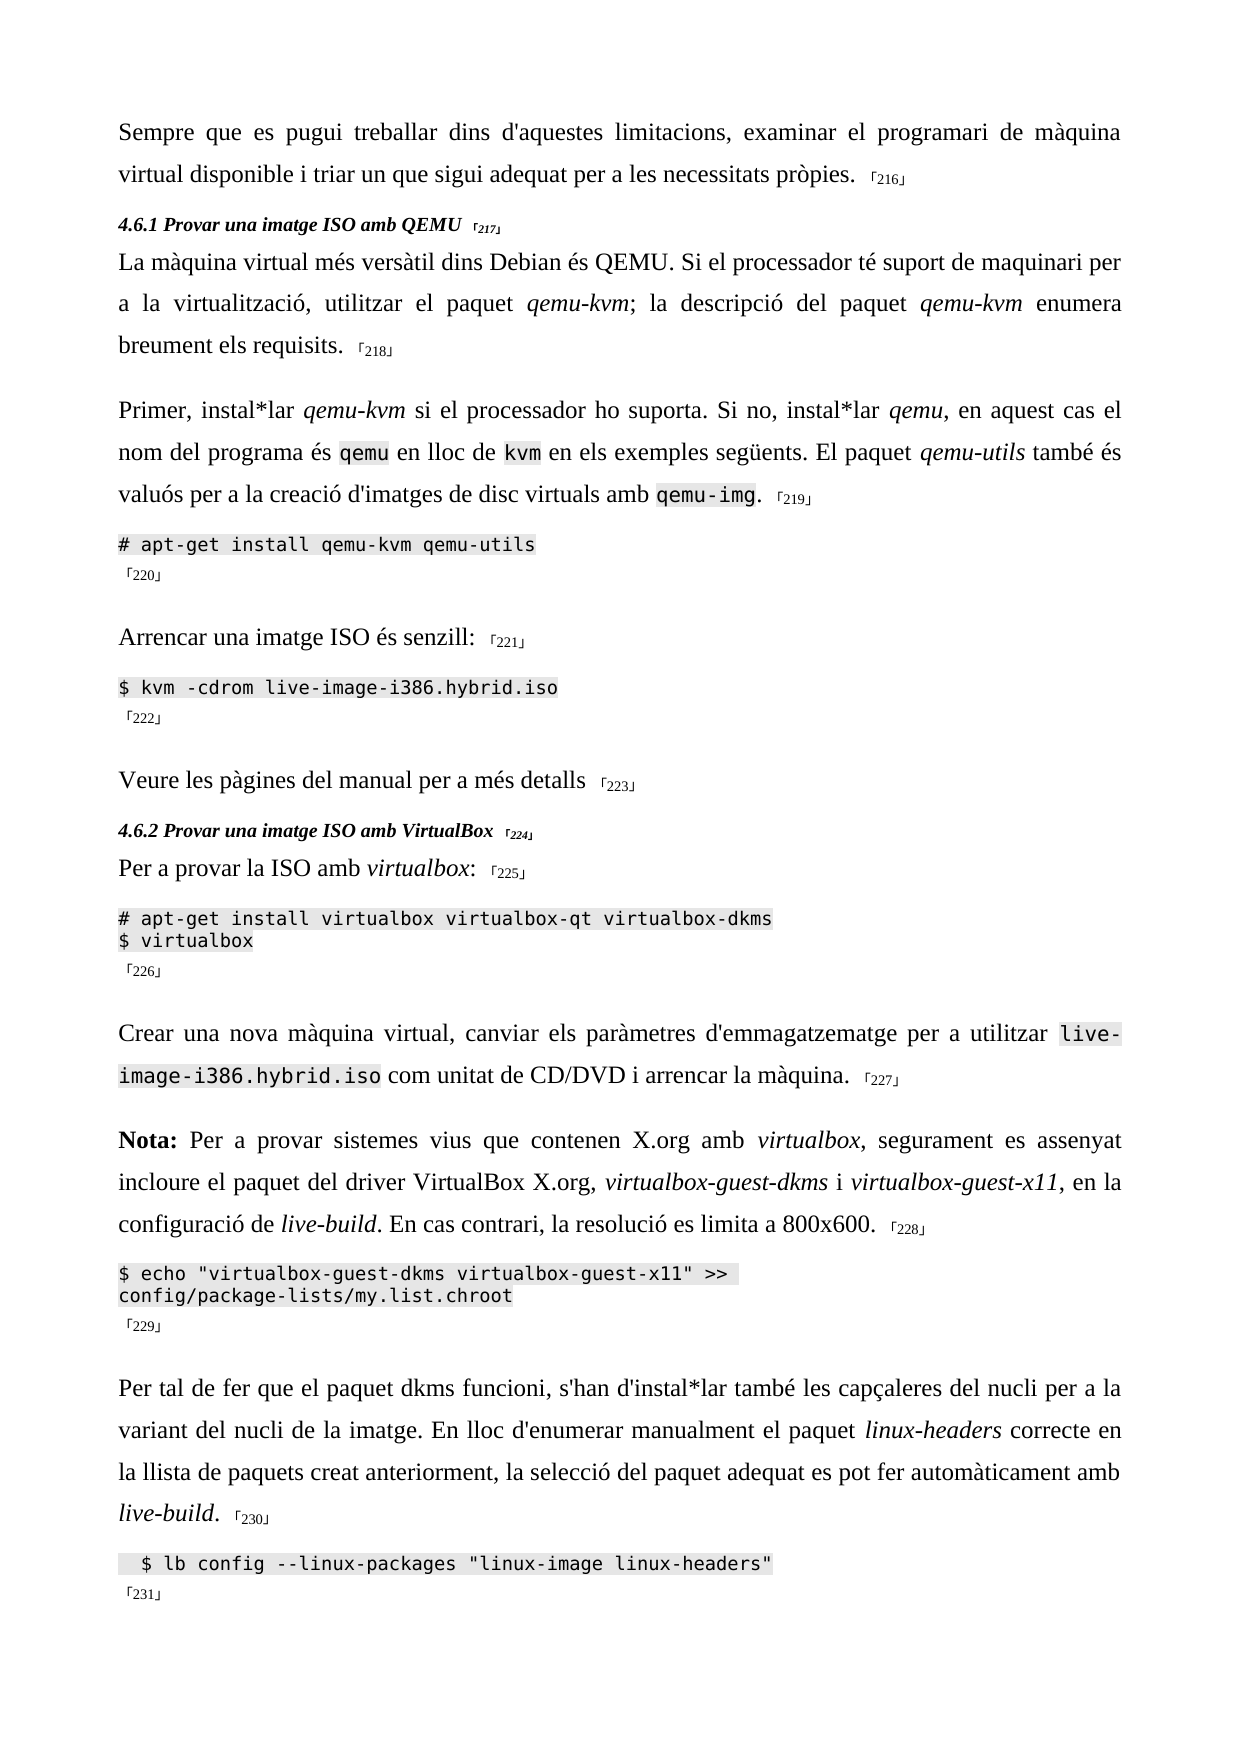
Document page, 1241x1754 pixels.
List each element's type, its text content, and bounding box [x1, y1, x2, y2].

text $ kvm -cdrom live-image-i386.hybrid.iso [558, 677, 1122, 698]
text $ virtualbox [253, 930, 1122, 952]
subtitle 4.6.2 Provar una imatge ISO amb VirtualBox 「224」 [118, 820, 1122, 842]
text Veure les pàgines del manual per a més detalls 「223」 [118, 766, 1122, 794]
text 「231」 [118, 1575, 1122, 1603]
text 「229」 [118, 1307, 1122, 1335]
text Sempre que es pugui treballar dins d'aquestes limitacions, examinar el programari de màquina virtual disponible i triar un que sigui adequat per a les necessitats pròpies. 「216」 [118, 118, 1122, 188]
text Per a provar la ISO amb virtualbox: 「225」 [118, 854, 1122, 882]
text # apt-get install virtualbox virtualbox-qt virtualbox-dkms [773, 908, 1122, 930]
text 「226」 [118, 952, 1122, 979]
text $ echo "virtualbox-guest-dkms virtualbox-guest-x11" >> config/package-lists/my.list.chroot [513, 1263, 1122, 1307]
text 「222」 [118, 698, 1122, 727]
text $ lb config --linux-packages "linux-image linux-headers" [773, 1553, 1122, 1575]
text Per tal de fer que el paquet dkms funcioni, s'han d'instal*lar també les capçaleres del nucli per a la variant del nucli de la imatge. En lloc d'enumerar manualment el paquet linux-headers correcte en la llista de paquets creat anteriorment, la selecció del paquet adequat es pot fer automàticament amb live-build. 「230」 [118, 1374, 1122, 1527]
text # apt-get install qemu-kvm qemu-utils [118, 533, 1122, 555]
text Crear una nova màquina virtual, canviar els paràmetres d'emmagatzematge per a utilitzar live-image-i386.hybrid.iso com unitat de CD/DVD i arrencar la màquina. 「227」 [118, 1019, 1122, 1089]
text Nota: Per a provar sistemes vius que contenen X.org amb virtualbox, segurament es assenyat incloure el paquet del driver VirtualBox X.org, virtualbox-guest-dkms i virtualbox-guest-x11, en la configuració de live-build. En cas contrari, la resolució es limita a 800x600. 「228」 [118, 1126, 1122, 1237]
text Arrencar una imatge ISO és senzill: 「221」 [118, 623, 1122, 651]
text La màquina virtual més versàtil dins Debian és QEMU. Si el processador té suport de maquinari per a la virtualització, utilitzar el paquet qemu-kvm; la descripció del paquet qemu-kvm enumera breument els requisits. 「218」 [118, 248, 1122, 359]
text 「220」 [118, 555, 1122, 583]
subtitle 4.6.1 Provar una imatge ISO amb QEMU 「217」 [118, 213, 1122, 236]
text Primer, instal*lar qemu-kvm si el processador ho suporta. Si no, instal*lar qemu, en aquest cas el nom del programa és qemu en lloc de kvm en els exemples següents. El paquet qemu-utils també és valuós per a la creació d'imatges de disc virtuals amb qemu-img. 「219」 [118, 397, 1122, 508]
